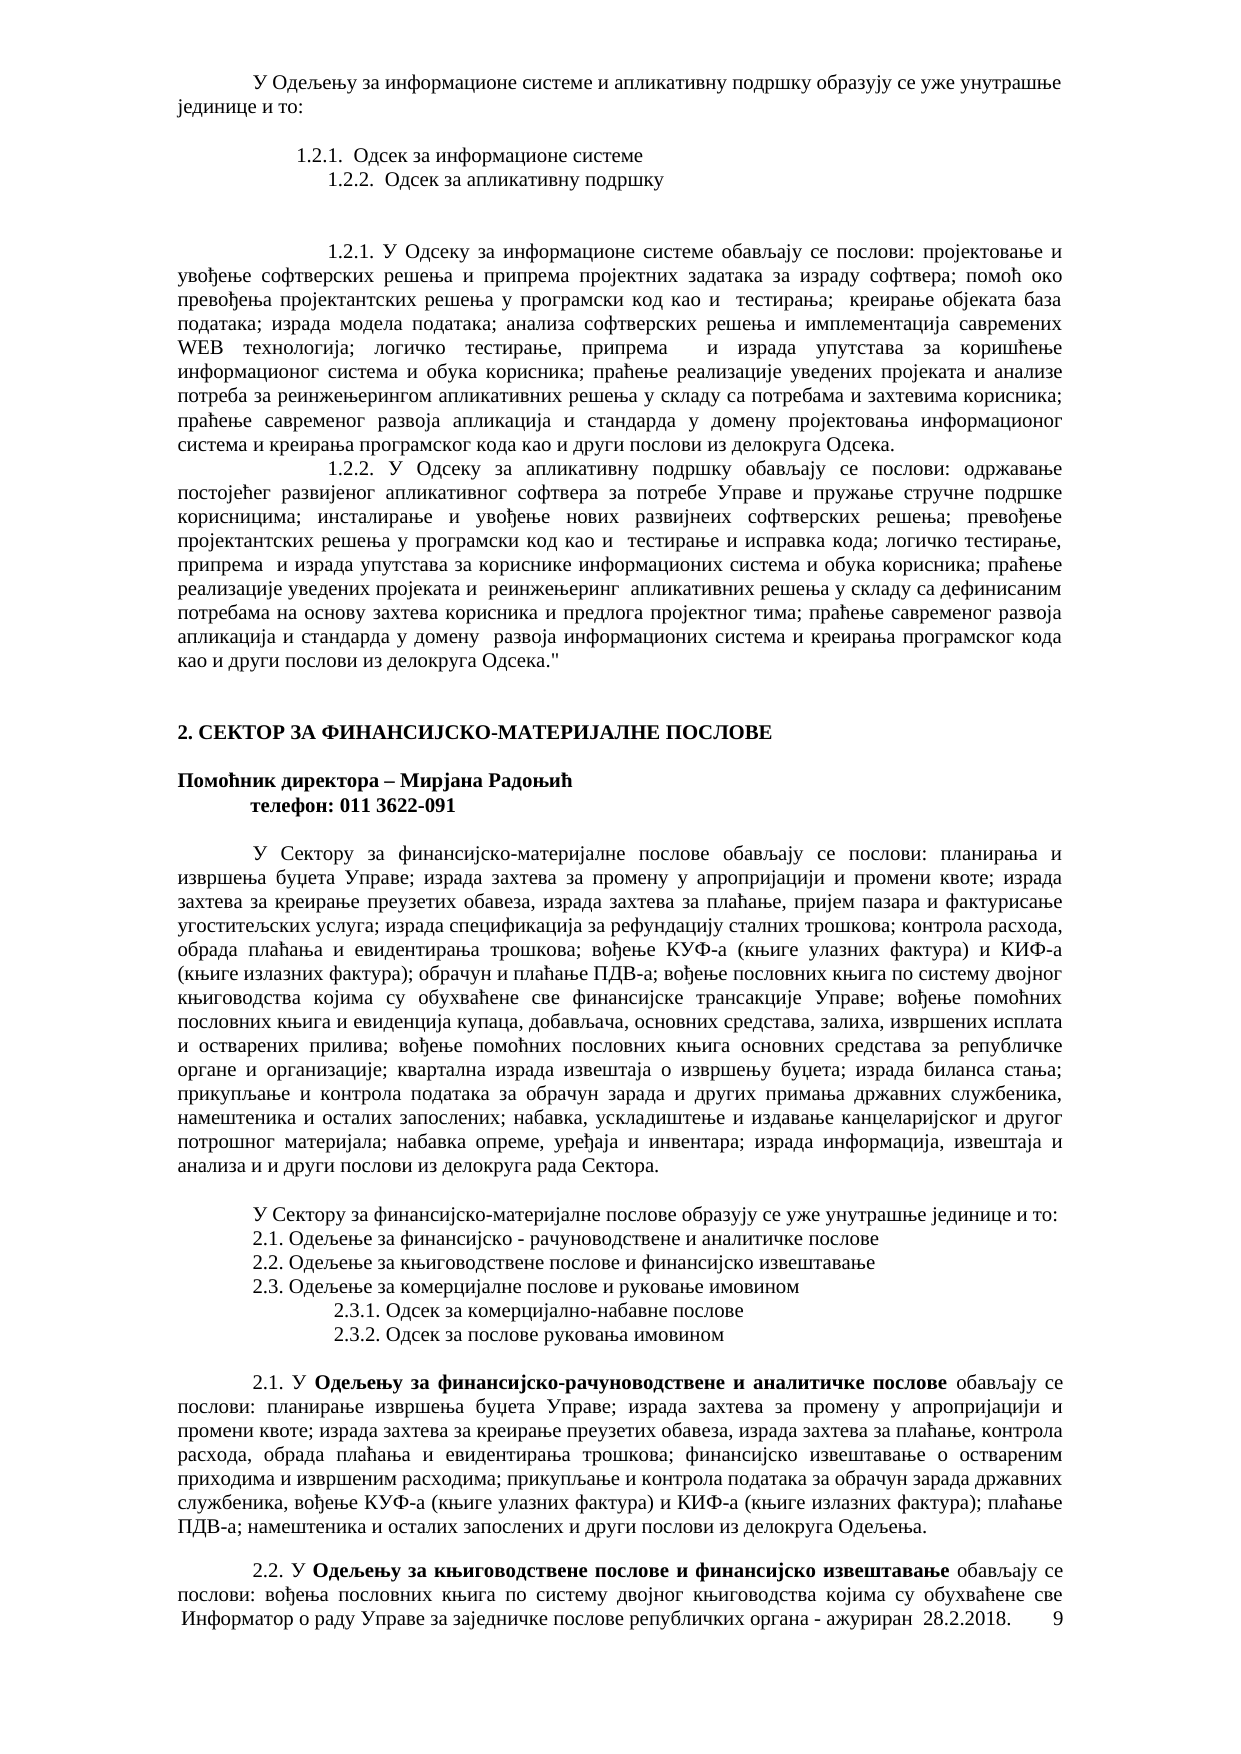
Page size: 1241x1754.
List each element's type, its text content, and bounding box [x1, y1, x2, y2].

text Помоћник директора – Мирјана Радоњић [177, 768, 1063, 792]
text У Сектору за финансијско-материјалне послове обављају се послови: планирања и извршења буџета Управе; израда захтева за промену у апропријацији и промени квоте; израда захтева за креирање преузетих обавеза, израда захтева за плаћање, пријем пазара и фактурисање угоститељских услуга; израда спецификација за рефундацију сталних трошкова; контрола расхода, обрада плаћања и евидентирања трошкова; вођење КУФ-а (књиге улазних фактура) и КИФ-а (књиге излазних фактура); обрачун и плаћање ПДВ-а; вођење пословних књига по систему двојног књиговодства којима су обухваћене све финансијске трансакције Управе; вођење помоћних пословних књига и евиденција купаца, добављача, основних средстава, залиха, извршених исплата и остварених прилива; вођење помоћних пословних књига основних средстава за републичке органе и организације; квартална израда извештаја о извршењу буџета; израда биланса стања; прикупљање и контрола података за обрачун зарада и других примања државних службеника, намештеника и осталих запослених; набавка, ускладиштење и издавање канцеларијског и другог потрошног материјала; набавка опреме, уређаја и инвентара; израда информација, извештаја и анализа и и други послови из делокруга рада Сектора. [177, 841, 1063, 1177]
text 2.2. У Одељењу за књиговодствене послове и финансијско извештавање обављају се послови: вођења пословних књига по систему двојног књиговодства којима су обухваћене све [177, 1558, 1063, 1606]
text 1.2.1. Одсек за информационе системе [221, 142, 1063, 167]
text 2.3.1. Одсек за комерцијално-набавне послове [177, 1298, 1063, 1322]
text 1.2.2. Одсек за апликативну подршку [177, 167, 1063, 191]
text У Сектору за финансијско-материјалне послове образују се уже унутрашње јединице и то: [177, 1202, 1063, 1226]
text 2.1. У Одељењу за финансијско-рачуноводствене и аналитичке послове обављају се послови: планирање извршења буџета Управе; израда захтева за промену у апропријацији и промени квоте; израда захтева за креирање преузетих обавеза, израда захтева за плаћање, контрола расхода, обрада плаћања и евидентирања трошкова; финансијско извештавање о оствареним приходима и извршеним расходима; прикупљање и контрола података за обрачун зарада државних службеника, вођење КУФ-а (књиге улазних фактура) и КИФ-а (књиге излазних фактура); плаћање ПДВ-а; намештеника и осталих запослених и други послови из делокруга Одељења. [177, 1370, 1063, 1538]
text 2.3.2. Одсек за послове руковања имовином [177, 1322, 1063, 1346]
text 2.2. Одељење за књиговодствене послове и финансијско извештавање [177, 1250, 1063, 1274]
text У Одељењу за информационе системе и апликативну подршку образују се уже унутрашње јединице и то: [177, 70, 1063, 118]
text 1.2.2. У Одсеку за апликативну подршку обављају се послови: одржавање постојећег развијеног апликативног софтвера за потребе Управе и пружање стручне подршке корисницима; инсталирање и увођење нових развијнеих софтверских решења; превођење пројектантских решења у програмски код као и тестирање и исправка кода; логичко тестирање, припрема и израда упутстава за кориснике информационих система и обука корисника; праћење реализације уведених пројеката и реинжењеринг апликативних решења у складу са дефинисаним потребама на основу захтева корисника и предлога пројектног тима; праћење савременог развоја апликација и стандарда у домену развоја информационих система и креирања програмског кода као и други послови из делокруга Одсека." [177, 456, 1063, 672]
text 2. СЕКТОР ЗА ФИНАНСИЈСКО-МАТЕРИЈАЛНЕ ПОСЛОВЕ [177, 720, 1063, 744]
text 1.2.1. У Одсеку за информационе системе обављају се послови: пројектовање и увођење софтверских решења и припрема пројектних задатака за израду софтвера; помоћ око превођења пројектантских решења у програмски код као и тестирања; креирање објеката база података; израда модела података; анализа софтверских решења и имплементација савремених WEB технологија; логичко тестирање, припрема и израда упутстава за коришћење информационог система и обука корисника; праћење реализације уведених пројеката и анализе потреба за реинжењерингом апликативних решења у складу са потребама и захтевима корисника; праћење савременог развоја апликација и стандарда у домену пројектовања информационог система и креирања програмског кода као и други послови из делокруга Одсека. [177, 239, 1063, 456]
text 2.1. Одељење за финансијско - рачуноводствене и аналитичке послове [177, 1226, 1063, 1250]
text телефон: 011 3622-091 [177, 792, 1063, 817]
text 2.3. Одељење за комерцијалне послове и руковање имовином [177, 1274, 1063, 1298]
